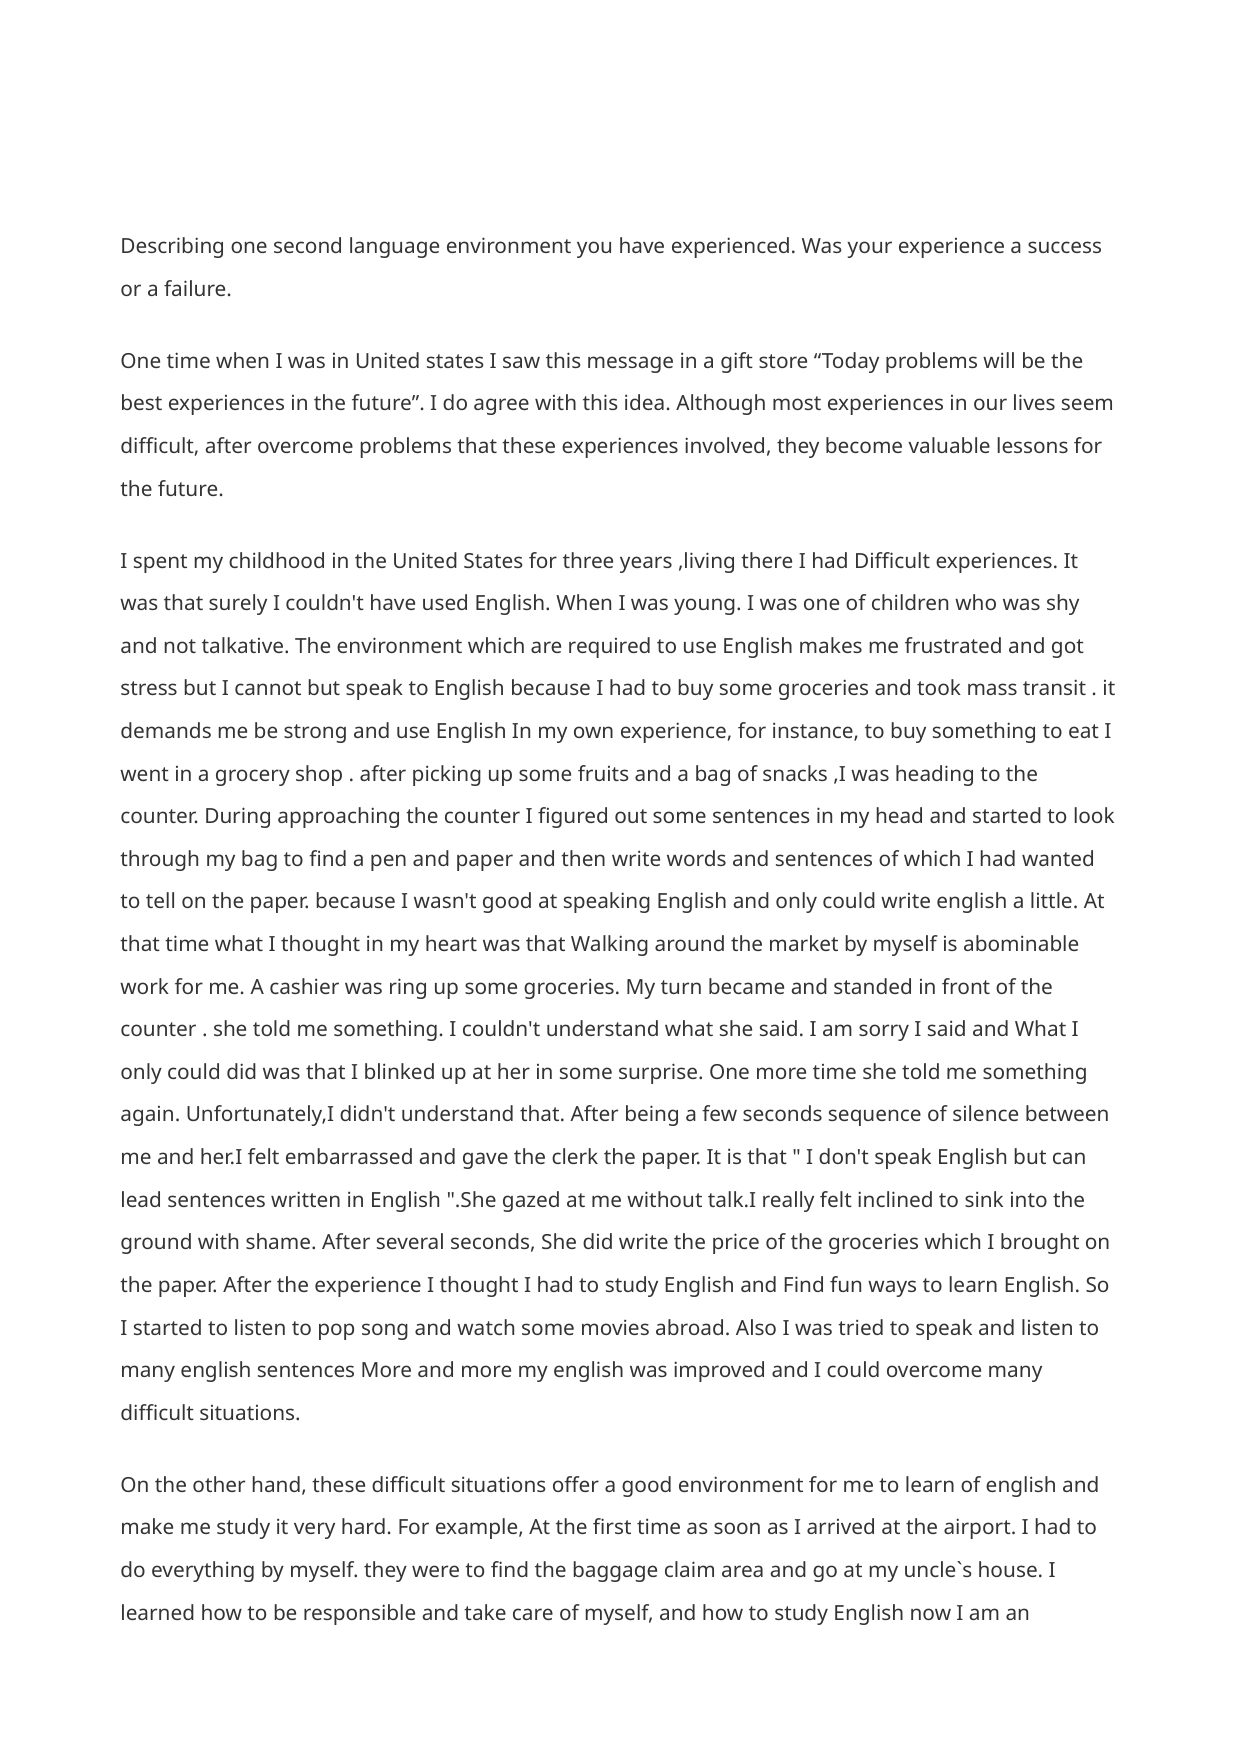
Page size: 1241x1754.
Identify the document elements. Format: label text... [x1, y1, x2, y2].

table_header Student : Debbie Describing one second language environment you have experienced. Was your experience a success or a failure. One time when I was in United states I saw this message in a gift store “Today problems will be the best experiences in the future”. I do agree with this idea. Although most experiences in our lives seem difficult, after overcome problems that these experiences involved, they become valuable lessons for the future. I spent my childhood in the United States for three years ,living there I had Difficult experiences. It was that surely I couldn't have used English. When I was young. I was one of children who was shy and not talkative. The environment which are required to use English makes me frustrated and got stress but I cannot but speak to English because I had to buy some groceries and took mass transit . it demands me be strong and use English In my own experience, for instance, to buy something to eat I went in a grocery shop . after picking up some fruits and a bag of snacks ,I was heading to the counter. During approaching the counter I figured out some sentences in my head and started to look through my bag to find a pen and paper and then write words and sentences of which I had wanted to tell on the paper. because I wasn't good at speaking English and only could write english a little. At that time what I thought in my heart was that Walking around the market by myself is abominable work for me. A cashier was ring up some groceries. My turn became and standed in front of the counter . she told me something. I couldn't understand what she said. I am sorry I said and What I only could did was that I blinked up at her in some surprise. One more time she told me something again. Unfortunately,I didn't understand that. After being a few seconds sequence of silence between me and her.I felt embarrassed and gave the clerk the paper. It is that " I don't speak English but can lead sentences written in English ".She gazed at me without talk.I really felt inclined to sink into the ground with shame. After several seconds, She did write the price of the groceries which I brought on the paper. After the experience I thought I had to study English and Find fun ways to learn English. So I started to listen to pop song and watch some movies abroad. Also I was tried to speak and listen to many english sentences More and more my english was improved and I could overcome many difficult situations. On the other hand, these difficult situations offer a good environment for me to learn of english and make me study it very hard. For example, At the first time as soon as I arrived at the airport. I had to do everything by myself. they were to find the baggage claim area and go at my uncle`s house. I learned how to be responsible and take care of myself, and how to study English now I am an independent and strong person who can face any difficulty for severe that seemed. In conclusion, I think overcoming difficult situations is the best method of learning English. I usually used to study English at many private education institutes ,except of the pieod which I stayed in the United State for three years but I didn't have fun with studying english and improve my speaking-proficiency. In other words my experience I had in the United States was the best environment for me to memorize useful english sentences and improve my speaking- proficiency. So my experience was a success. [117, 199, 1123, 1629]
